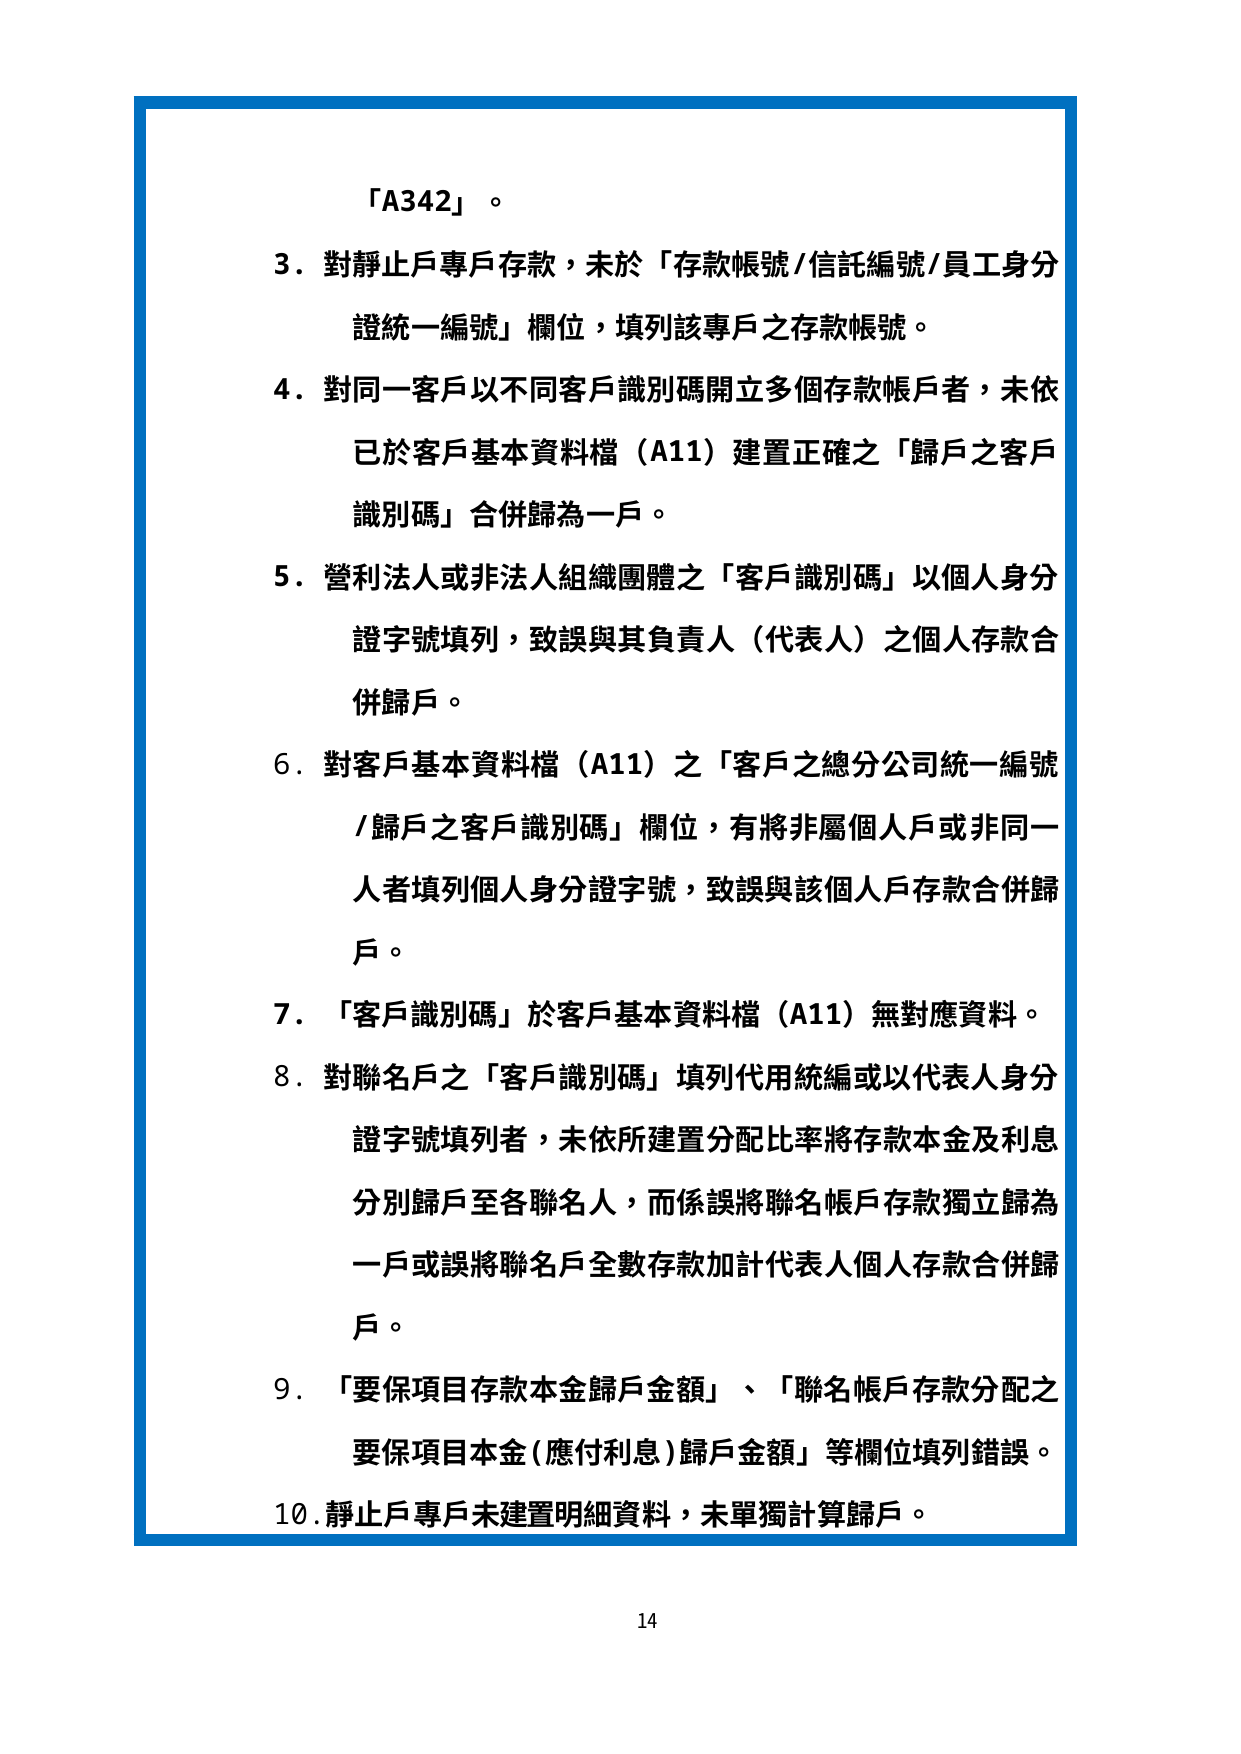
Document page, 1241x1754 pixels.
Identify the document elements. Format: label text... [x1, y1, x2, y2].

table_header 態樣十：存款歸戶餘額檔(A61)有下列缺失，影響存款歸戶正確性： 存款本金歸戶金額合計數與會計主檔(A71)各類存款檔(不含公庫存款)科目金額合計數不符。 對保付支票存款，未於第3欄「客戶識別碼」填列總機構之統一編號及第5欄「存款帳號」填列字串「A342」。 對靜止戶專戶存款，未於「存款帳號/信託編號/員工身分證統一編號」欄位，填列該專戶之存款帳號。 對同一客戶以不同客戶識別碼開立多個存款帳戶者，未依已於客戶基本資料檔（A11）建置正確之「歸戶之客戶識別碼」合併歸為一戶。 營利法人或非法人組織團體之「客戶識別碼」以個人身分證字號填列，致誤與其負責人（代表人）之個人存款合併歸戶。 對客戶基本資料檔（A11）之「客戶之總分公司統一編號/歸戶之客戶識別碼」欄位，有將非屬個人戶或非同一人者填列個人身分證字號，致誤與該個人戶存款合併歸戶。 「客戶識別碼」於客戶基本資料檔（A11）無對應資料。 對聯名戶之「客戶識別碼」填列代用統編或以代表人身分證字號填列者，未依所建置分配比率將存款本金及利息分別歸戶至各聯名人，而係誤將聯名帳戶存款獨立歸為一戶或誤將聯名戶全數存款加計代表人個人存款合併歸戶。 「要保項目存款本金歸戶金額」、「聯名帳戶存款分配之要保項目本金(應付利息)歸戶金額」等欄位填列錯誤。 靜止戶專戶未建置明細資料，未單獨計算歸戶。 [146, 109, 1065, 1534]
